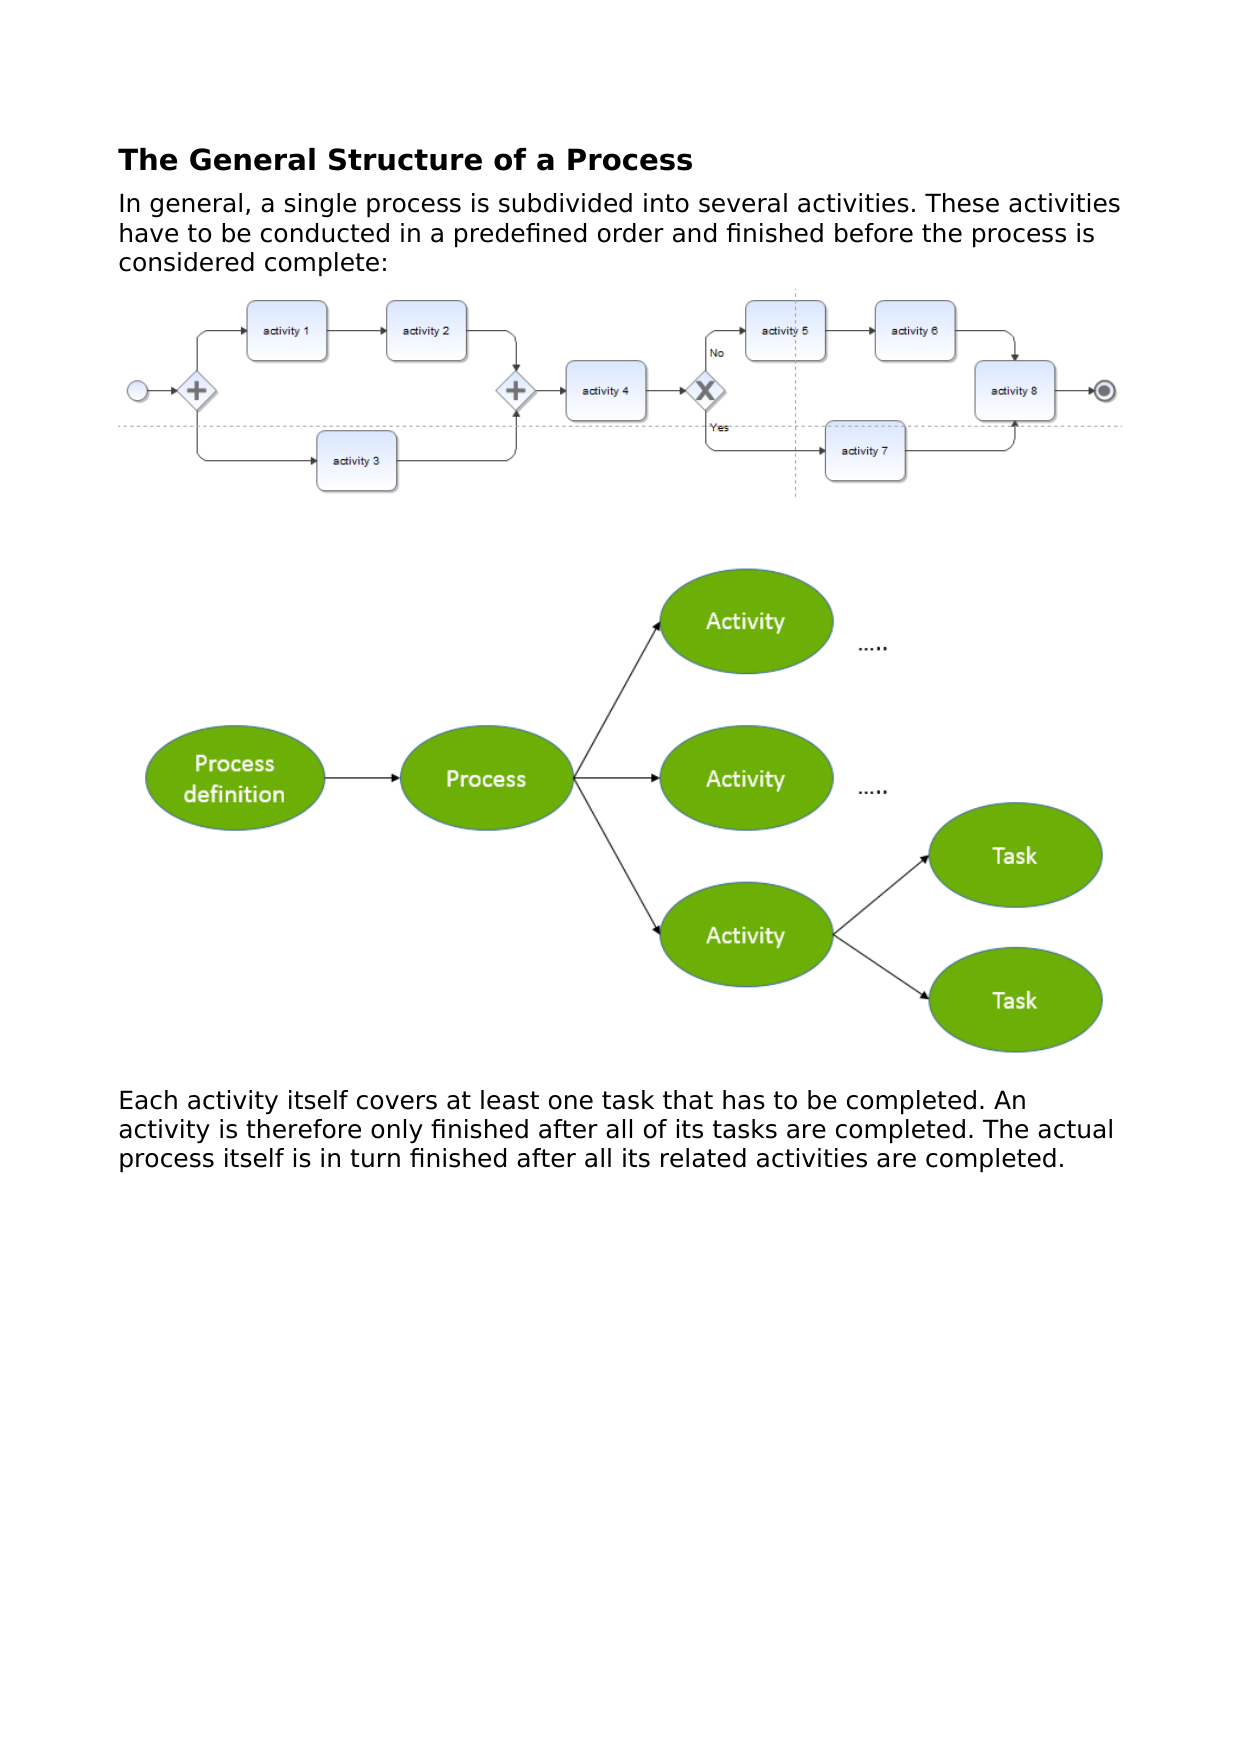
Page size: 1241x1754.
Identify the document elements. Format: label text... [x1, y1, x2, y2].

text In general, a single process is subdivided into several activities. These activities have to be conducted in a predefined order and finished before the process is considered complete: [118, 189, 1122, 277]
picture [118, 539, 1123, 1087]
subtitle The General Structure of a Process [118, 143, 1122, 177]
picture [118, 289, 1123, 498]
text Each activity itself covers at least one task that has to be completed. An activity is therefore only finished after all of its tasks are completed. The actual process itself is in turn finished after all its related activities are completed. [118, 1087, 1122, 1174]
